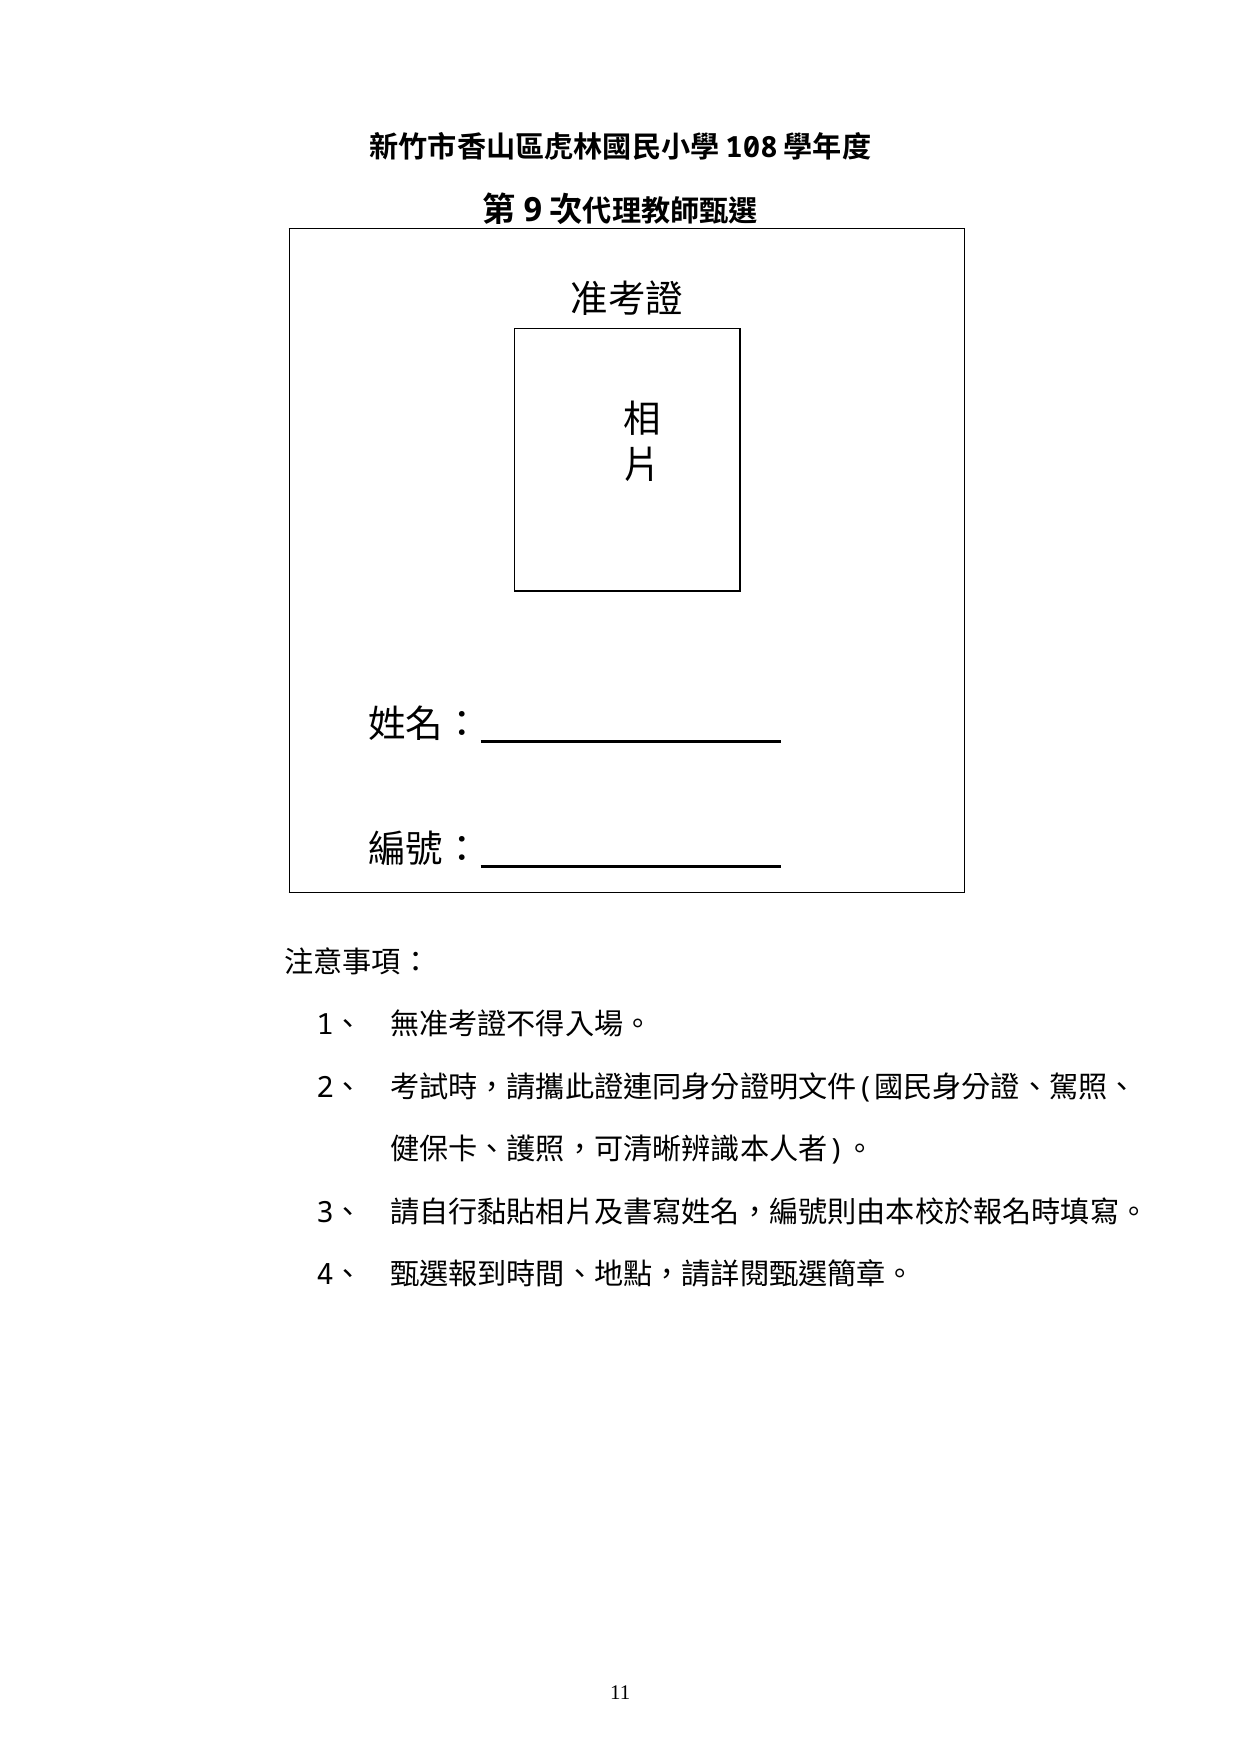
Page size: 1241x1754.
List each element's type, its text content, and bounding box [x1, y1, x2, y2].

list 無准考證不得入場。 [316, 980, 1146, 1043]
text 第9次代理教師甄選 [94, 166, 1146, 228]
table_header 准考證 姓名： 編號： [290, 229, 964, 892]
text 注意事項： [94, 918, 1146, 980]
list 請自行黏貼相片及書寫姓名，編號則由本校於報名時填寫。 [316, 1168, 1146, 1230]
list 考試時，請攜此證連同身分證明文件(國民身分證、駕照、健保卡、護照，可清晰辨識本人者)。 [316, 1043, 1146, 1168]
text 新竹市香山區虎林國民小學108學年度 [94, 103, 1146, 166]
list 甄選報到時間、地點，請詳閱甄選簡章。 [316, 1230, 1146, 1293]
